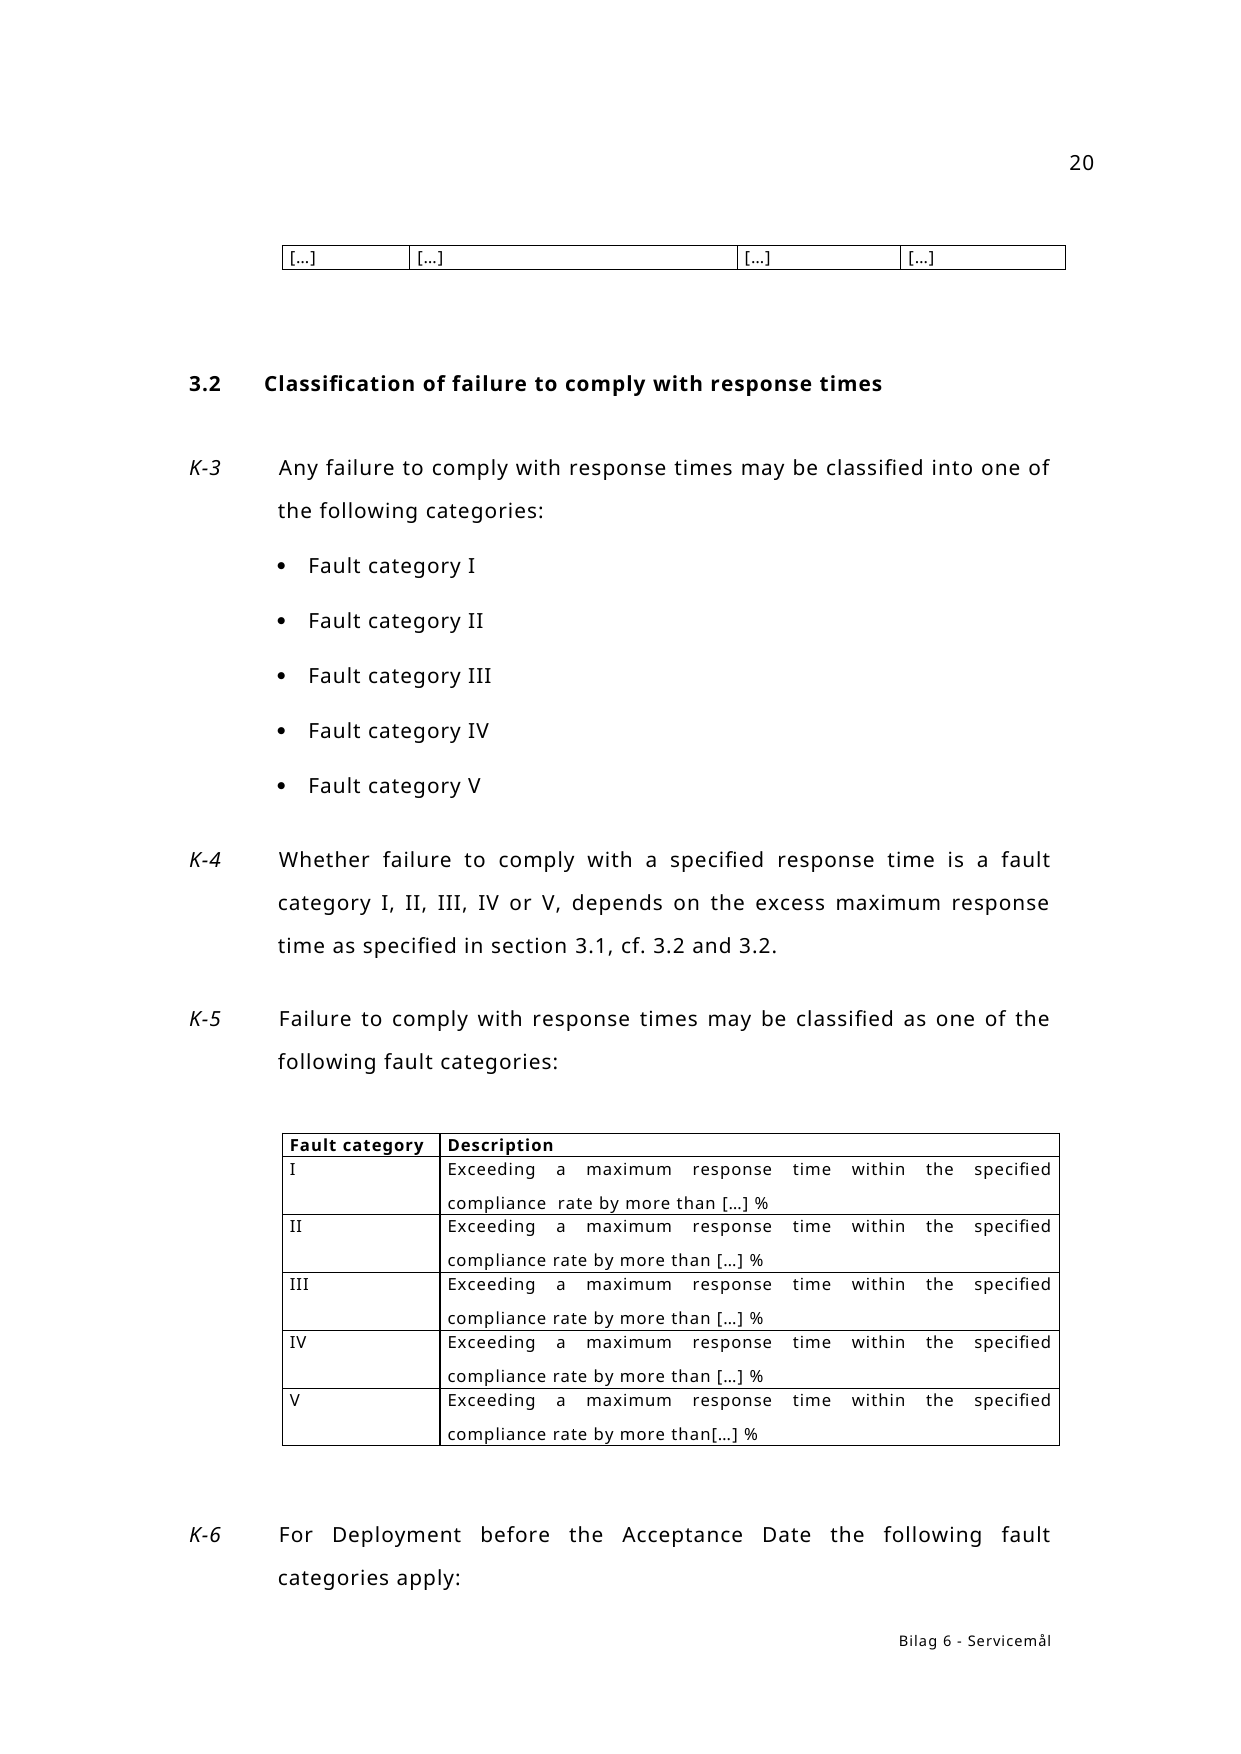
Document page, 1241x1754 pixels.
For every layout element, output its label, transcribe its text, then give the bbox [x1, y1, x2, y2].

table_cell II [283, 1215, 439, 1272]
table_cell […] [283, 246, 409, 269]
subtitle Classification of failure to comply with response times [189, 369, 1051, 397]
list Failure to comply with response times may be classified as one of the following fault categories: [189, 1004, 1051, 1076]
table_cell […] [410, 246, 737, 269]
table_cell I [283, 1157, 439, 1214]
list Any failure to comply with response times may be classified into one of the following categories: [189, 453, 1051, 524]
table_cell Exceeding a maximum response time within the specified compliance rate by more than […] % [441, 1215, 1059, 1272]
table_cell […] [901, 246, 1065, 269]
table_cell Exceeding a maximum response time within the specified compliance rate by more than […] % [441, 1331, 1059, 1387]
table_cell Exceeding a maximum response time within the specified compliance rate by more than[…] % [441, 1389, 1059, 1445]
list Whether failure to comply with a specified response time is a fault category I, II, III, IV or V, depends on the excess maximum response time as specified in section 3.1, cf. 3.2 and 3.2. [189, 846, 1051, 959]
table_header Fault category [283, 1134, 439, 1156]
list For Deployment before the Acceptance Date the following fault categories apply: [189, 1520, 1051, 1591]
list Fault category IV [278, 717, 1051, 745]
table_cell […] [738, 246, 900, 269]
table_header Description [441, 1134, 1059, 1156]
table_cell Exceeding a maximum response time within the specified compliance rate by more than […] % [441, 1157, 1059, 1214]
table_cell IV [283, 1331, 439, 1387]
table_cell V [283, 1389, 439, 1445]
list Fault category III [278, 661, 1051, 690]
list Fault category I [278, 551, 1051, 580]
list Fault category V [278, 772, 1051, 800]
table_cell III [283, 1273, 439, 1329]
list Fault category II [278, 606, 1051, 635]
table_cell Exceeding a maximum response time within the specified compliance rate by more than […] % [441, 1273, 1059, 1329]
